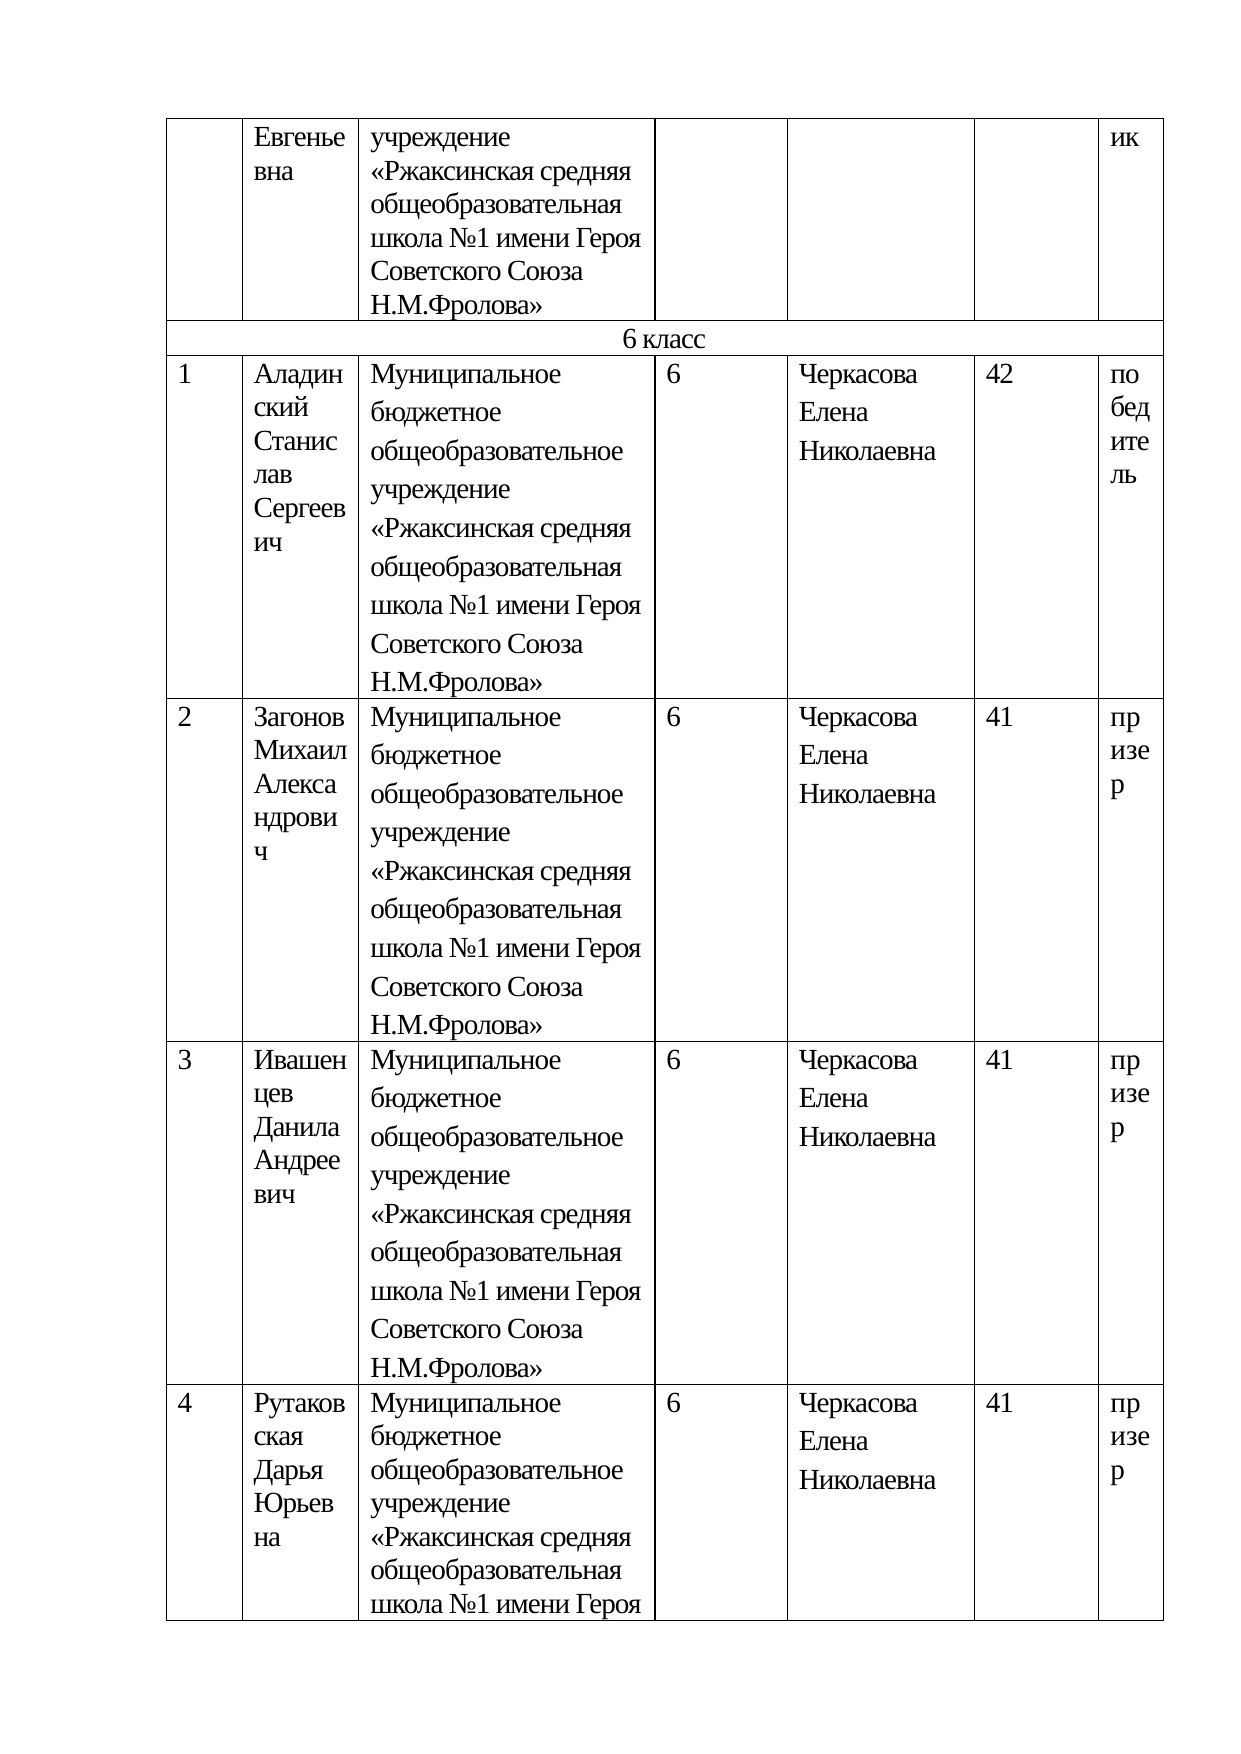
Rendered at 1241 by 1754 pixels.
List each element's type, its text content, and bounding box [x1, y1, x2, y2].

table_cell [167, 119, 242, 320]
table_cell Черкасова Елена Николаевна [788, 699, 974, 1041]
table_cell Черкасова Елена Николаевна [788, 1385, 974, 1619]
table_cell 6 [656, 1042, 787, 1384]
table_cell 3 [167, 1042, 242, 1384]
table_cell 1 [167, 356, 242, 698]
table_cell 6 [656, 356, 787, 698]
table_cell Муниципальное бюджетное общеобразовательное учреждение «Ржаксинская средняя общеобразовательная школа №1 имени Героя Советского Союза Н.М.Фролова» [359, 699, 654, 1041]
table_cell 2 [167, 699, 242, 1041]
table_cell победитель [1099, 356, 1163, 698]
table_cell Муниципальное бюджетное общеобразовательное учреждение «Ржаксинская средняя общеобразовательная школа №1 имени Героя Советского Союза Н.М.Фролова» [359, 1042, 654, 1384]
table_cell [975, 119, 1098, 320]
table_cell 41 [975, 1385, 1098, 1619]
table_cell [656, 119, 787, 320]
table_cell 6 [656, 699, 787, 1041]
table_cell призер [1099, 1385, 1163, 1619]
table_cell Загонов Михаил Александрович [243, 699, 358, 1041]
table_cell ик [1099, 119, 1163, 320]
table_cell 6 [656, 1385, 787, 1619]
table_cell Черкасова Елена Николаевна [788, 356, 974, 698]
table_cell Муниципальное бюджетное общеобразовательное учреждение «Ржаксинская средняя общеобразовательная школа №1 имени Героя Советского Союза Н.М.Фролова» [359, 356, 654, 698]
table_cell 41 [975, 1042, 1098, 1384]
table_cell Евгеньевна [243, 119, 358, 320]
table_cell призер [1099, 699, 1163, 1041]
table_cell Черкасова Елена Николаевна [788, 1042, 974, 1384]
table_cell призер [1099, 1042, 1163, 1384]
table_cell [788, 119, 974, 320]
table_cell 4 [167, 1385, 242, 1619]
table_cell 42 [975, 356, 1098, 698]
table_cell 41 [975, 699, 1098, 1041]
table_cell Ивашенцев Данила Андреевич [243, 1042, 358, 1384]
table_cell Аладинский Станислав Сергеевич [243, 356, 358, 698]
table_cell Муниципальное бюджетное общеобразовательное учреждение «Ржаксинская средняя общеобразовательная школа №1 имени Героя [359, 1385, 654, 1619]
table_cell учреждение «Ржаксинская средняя общеобразовательная школа №1 имени Героя Советского Союза Н.М.Фролова» [359, 119, 654, 320]
table_cell 6 класс [167, 321, 1163, 355]
table_cell Рутаковская Дарья Юрьевна [243, 1385, 358, 1619]
